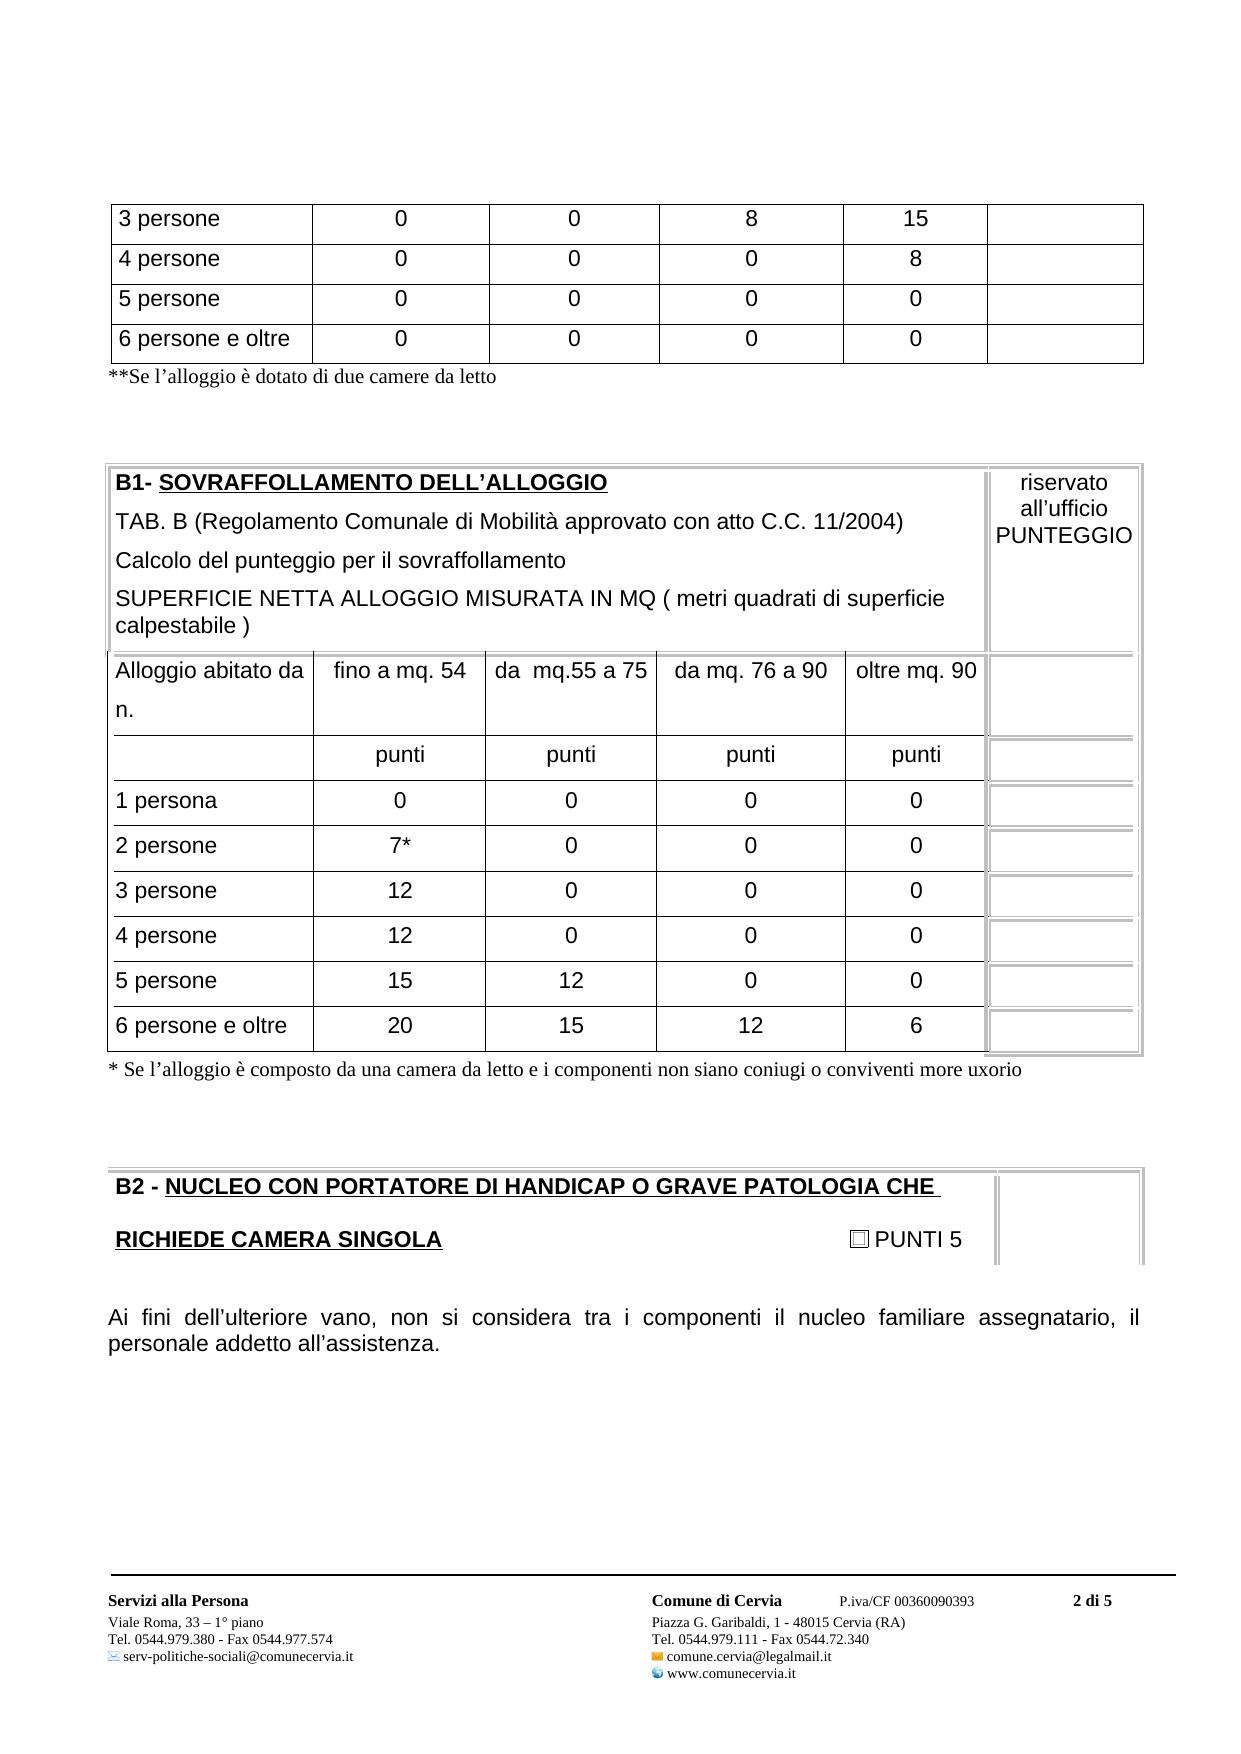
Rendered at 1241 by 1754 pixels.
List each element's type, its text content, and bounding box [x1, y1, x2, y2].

table_cell 0 [313, 205, 489, 244]
table_cell 0 [657, 872, 845, 916]
table_cell punti [846, 736, 984, 780]
table_cell 3 persone [108, 871, 313, 916]
table_cell [988, 735, 1141, 780]
table_cell fino a mq. 54 [314, 657, 485, 735]
table_cell 0 [660, 325, 843, 363]
table_cell punti [314, 736, 485, 780]
table_cell 0 [313, 285, 489, 323]
table_header riservato all’ufficio PUNTEGGIO [988, 464, 1141, 651]
table_cell [988, 245, 1143, 283]
table_cell 5 persone [108, 961, 313, 1006]
table_cell [988, 651, 1141, 735]
table_cell 12 [314, 872, 485, 916]
table_header B1- SOVRAFFOLLAMENTO DELL’ALLOGGIO TAB. B (Regolamento Comunale di Mobilità approvato con atto C.C. 11/2004) Calcolo del punteggio per il sovraffollamento SUPERFICIE NETTA ALLOGGIO MISURATA IN MQ ( metri quadrati di superficie calpestabile ) [111, 469, 987, 651]
table_cell da mq.55 a 75 [486, 657, 656, 735]
table_cell [108, 735, 313, 780]
table_cell [988, 961, 1141, 1006]
table_cell 12 [314, 917, 485, 961]
table_cell punti [486, 736, 656, 780]
table_cell 0 [657, 826, 845, 871]
table_cell Alloggio abitato da n. [108, 651, 313, 735]
table_cell 8 [844, 245, 987, 283]
table_cell 15 [844, 205, 987, 244]
table_cell 0 [486, 826, 656, 871]
table_cell [988, 205, 1143, 244]
table_header B2 - NUCLEO CON PORTATORE DI HANDICAP O GRAVE PATOLOGIA CHE RICHIEDE CAMERA SINGOLA PUNTI 5 [108, 1173, 997, 1265]
table_cell 12 [657, 1007, 845, 1051]
table_cell 2 persone [108, 825, 313, 871]
table_cell 0 [660, 285, 843, 323]
picture [107, 1649, 120, 1662]
table_cell [988, 780, 1141, 825]
table_header [997, 1168, 1142, 1265]
table_cell 1 persona [108, 780, 313, 825]
table_cell 0 [657, 781, 845, 825]
table_cell oltre mq. 90 [846, 657, 984, 735]
table_cell 15 [314, 962, 485, 1006]
table_cell 0 [846, 872, 984, 916]
table_cell 20 [314, 1007, 485, 1051]
table_cell 0 [490, 245, 659, 283]
table_cell 0 [844, 325, 987, 363]
table_cell 0 [657, 962, 845, 1006]
text **Se l’alloggio è dotato di due camere da letto [108, 364, 1141, 388]
text Ai fini dell’ulteriore vano, non si considera tra i componenti il nucleo familiare assegnatario, il personale addetto all’assistenza. [108, 1303, 1141, 1356]
table_cell 0 [846, 781, 984, 825]
table_cell 6 persone e oltre [112, 325, 312, 363]
table_cell [988, 871, 1141, 916]
table_cell [988, 285, 1143, 323]
text * Se l’alloggio è composto da una camera da letto e i componenti non siano coniugi o conviventi more uxorio [108, 1057, 1141, 1081]
picture [651, 1666, 664, 1679]
table_cell 7* [314, 826, 485, 871]
table_cell [988, 825, 1141, 871]
table_cell 0 [490, 205, 659, 244]
picture [651, 1650, 663, 1662]
table_cell 0 [660, 245, 843, 283]
table_cell 0 [313, 325, 489, 363]
table_cell 0 [313, 245, 489, 283]
table_cell 0 [846, 962, 984, 1006]
table_cell 0 [846, 917, 984, 961]
table_cell [988, 1006, 1141, 1051]
table_cell 0 [490, 325, 659, 363]
picture [853, 1232, 865, 1245]
table_cell 5 persone [112, 285, 312, 323]
table_cell 0 [657, 917, 845, 961]
table_cell punti [657, 736, 845, 780]
table_cell 0 [486, 917, 656, 961]
table_cell 3 persone [112, 205, 312, 244]
table_cell 0 [314, 781, 485, 825]
table_cell [988, 325, 1143, 363]
table_cell 0 [844, 285, 987, 323]
table_cell 6 persone e oltre [108, 1006, 313, 1051]
table_cell [988, 916, 1141, 961]
table_cell 0 [490, 285, 659, 323]
table_cell 0 [846, 826, 984, 871]
table_cell 6 [846, 1007, 984, 1051]
table_cell da mq. 76 a 90 [657, 657, 845, 735]
table_cell 15 [486, 1007, 656, 1051]
table_cell 4 persone [112, 245, 312, 283]
table_cell 0 [486, 781, 656, 825]
table_cell 0 [486, 872, 656, 916]
table_cell 8 [660, 205, 843, 244]
table_cell 4 persone [108, 916, 313, 961]
table_cell 12 [486, 962, 656, 1006]
